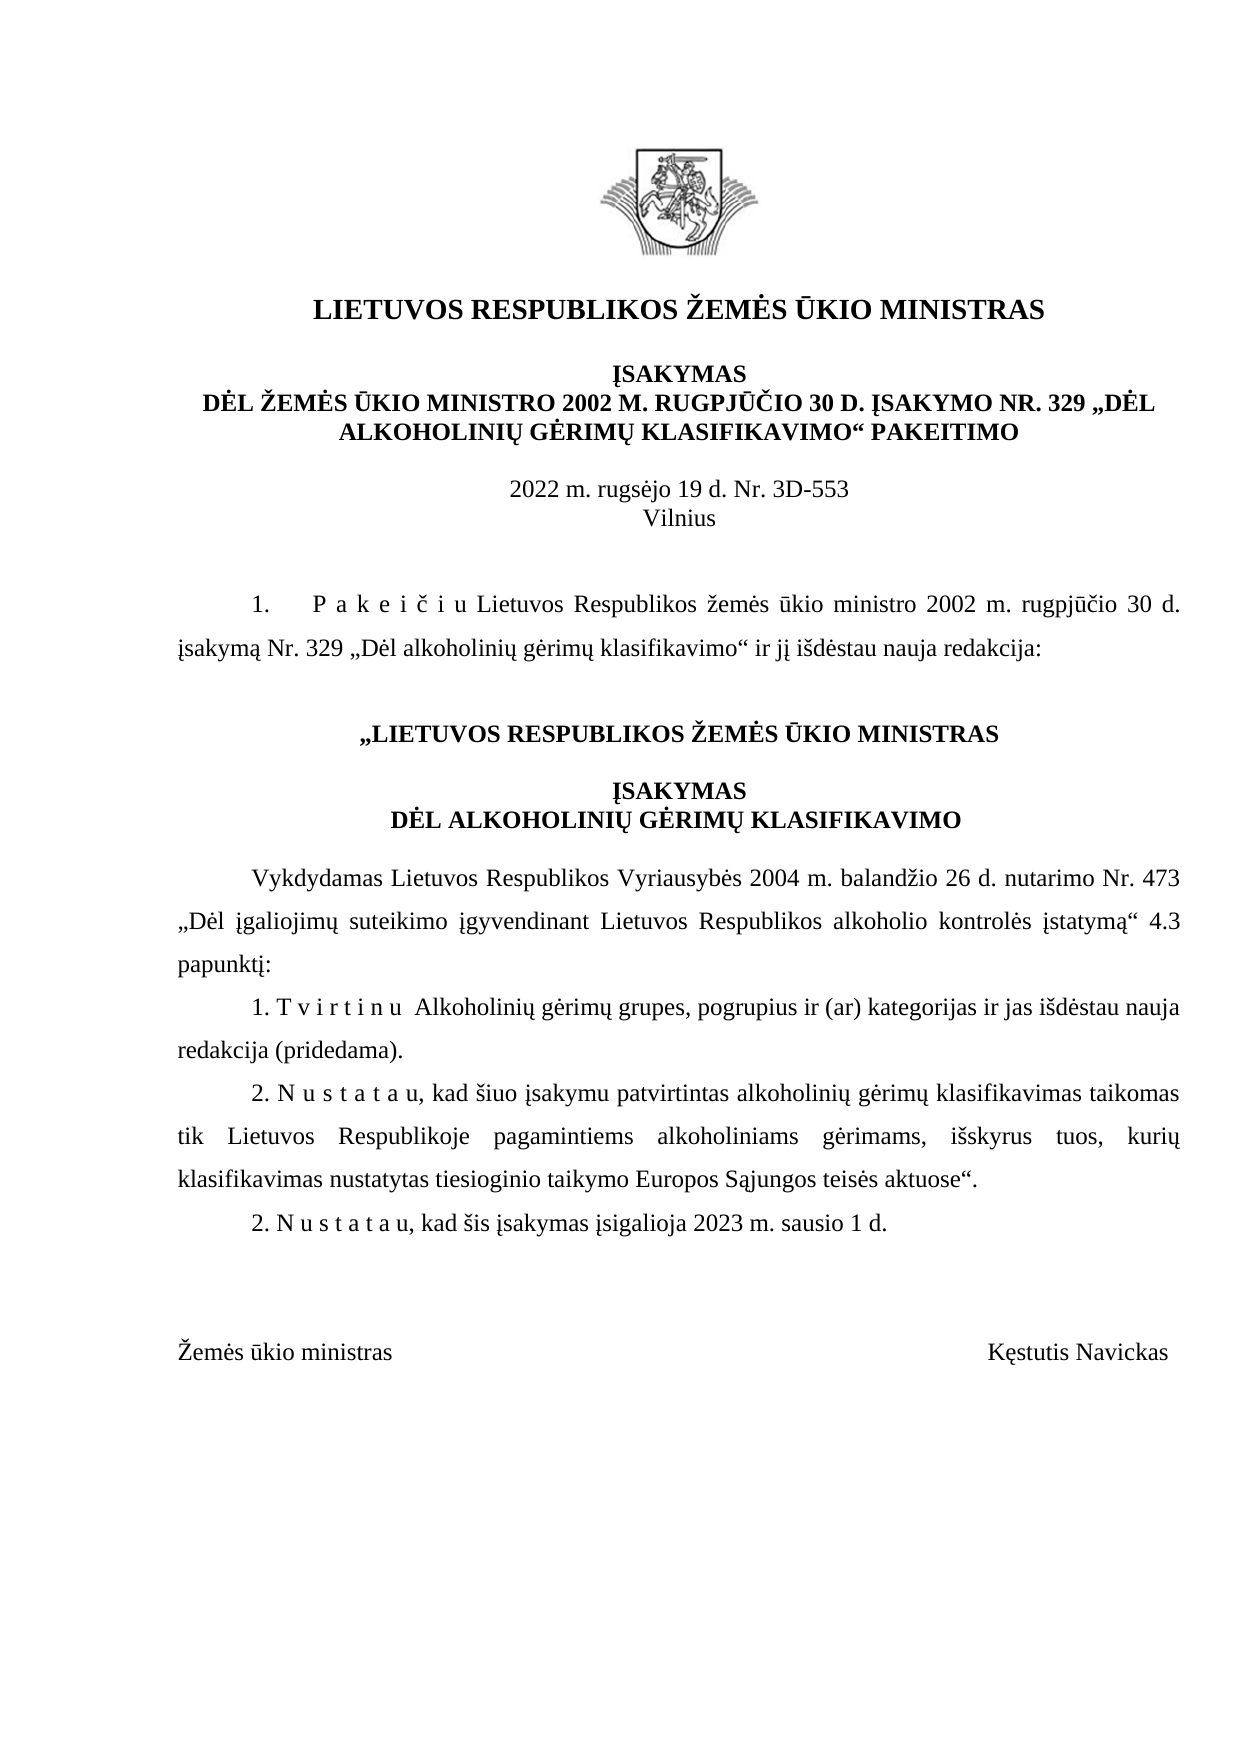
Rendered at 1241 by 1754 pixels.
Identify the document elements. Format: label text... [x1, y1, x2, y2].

text 2. N u s t a t a u, kad šiuo įsakymu patvirtintas alkoholinių gėrimų klasifikavimas taikomas tik Lietuvos Respublikoje pagamintiems alkoholiniams gėrimams, išskyrus tuos, kurių klasifikavimas nustatytas tiesioginio taikymo Europos Sąjungos teisės aktuose“. [177, 1078, 1181, 1193]
text Žemės ūkio ministras Kęstutis Navickas [177, 1337, 1181, 1366]
text „LIETUVOS RESPUBLIKOS ŽEMĖS ŪKIO MINISTRAS [177, 719, 1181, 748]
text DĖL ALKOHOLINIŲ GĖRIMŲ KLASIFIKAVIMO [177, 805, 1181, 834]
text LIETUVOS RESPUBLIKOS ŽEMĖS ŪKIO MINISTRAS [177, 292, 1181, 326]
text 2. N u s t a t a u, kad šis įsakymas įsigalioja 2023 m. sausio 1 d. [177, 1208, 1181, 1236]
text 2022 m. rugsėjo 19 d. Nr. 3D-553 [177, 474, 1181, 503]
text 1. P a k e i č i u Lietuvos Respublikos žemės ūkio ministro 2002 m. rugpjūčio 30 d. įsakymą Nr. 329 „Dėl alkoholinių gėrimų klasifikavimo“ ir jį išdėstau nauja redakcija: [177, 589, 1181, 661]
text ĮSAKYMAS [177, 776, 1181, 805]
text 1. T v i r t i n u Alkoholinių gėrimų grupes, pogrupius ir (ar) kategorijas ir jas išdėstau nauja redakcija (pridedama). [177, 992, 1181, 1064]
text Vilnius [177, 503, 1181, 532]
text Vykdydamas Lietuvos Respublikos Vyriausybės 2004 m. balandžio 26 d. nutarimo Nr. 473 „Dėl įgaliojimų suteikimo įgyvendinant Lietuvos Respublikos alkoholio kontrolės įstatymą“ 4.3 papunktį: [177, 863, 1181, 978]
text DĖL ŽEMĖS ŪKIO MINISTRO 2002 M. RUGPJŪČIO 30 D. ĮSAKYMO NR. 329 „DĖL ALKOHOLINIŲ GĖRIMŲ KLASIFIKAVIMO“ PAKEITIMO [177, 388, 1181, 446]
text ĮSAKYMAS [177, 359, 1181, 388]
